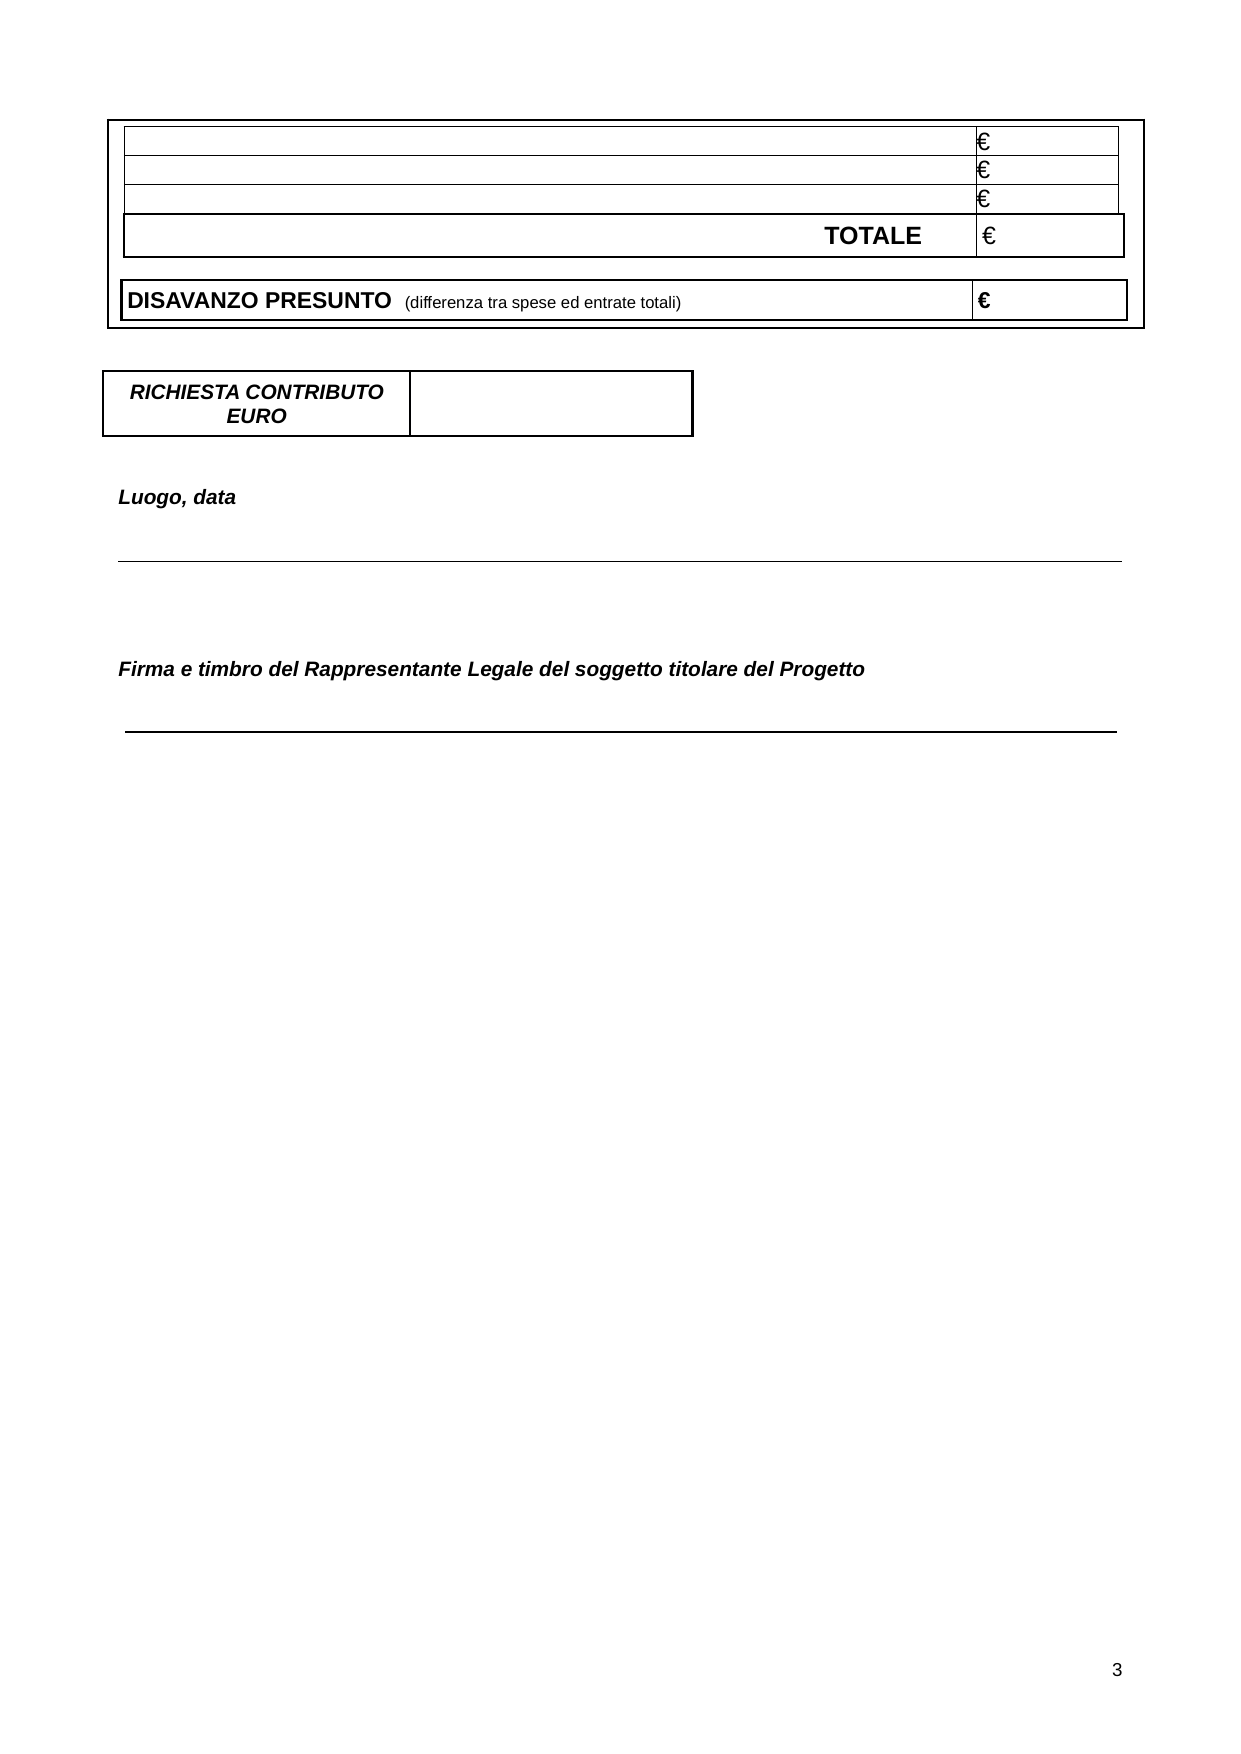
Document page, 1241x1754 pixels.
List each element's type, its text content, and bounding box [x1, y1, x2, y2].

table_cell € [977, 215, 1123, 256]
table_cell [125, 156, 976, 184]
table_cell € [977, 127, 1118, 155]
table_cell € [977, 156, 1118, 184]
table_header RICHIESTA CONTRIBUTO EURO [104, 372, 409, 435]
table_cell TOTALE [125, 215, 976, 256]
table_cell [1119, 126, 1124, 155]
table_header [411, 372, 691, 435]
table_cell [1119, 184, 1124, 213]
table_cell [125, 127, 976, 155]
text Luogo, data [118, 485, 1122, 509]
text Firma e timbro del Rappresentante Legale del soggetto titolare del Progetto [118, 657, 1122, 681]
table_header [109, 121, 1143, 327]
table_cell [125, 185, 976, 213]
table_header DISAVANZO PRESUNTO (differenza tra spese ed entrate totali) [123, 281, 972, 319]
table_cell € [977, 185, 1118, 213]
table_cell [1119, 155, 1124, 184]
table_header € [973, 281, 1126, 319]
